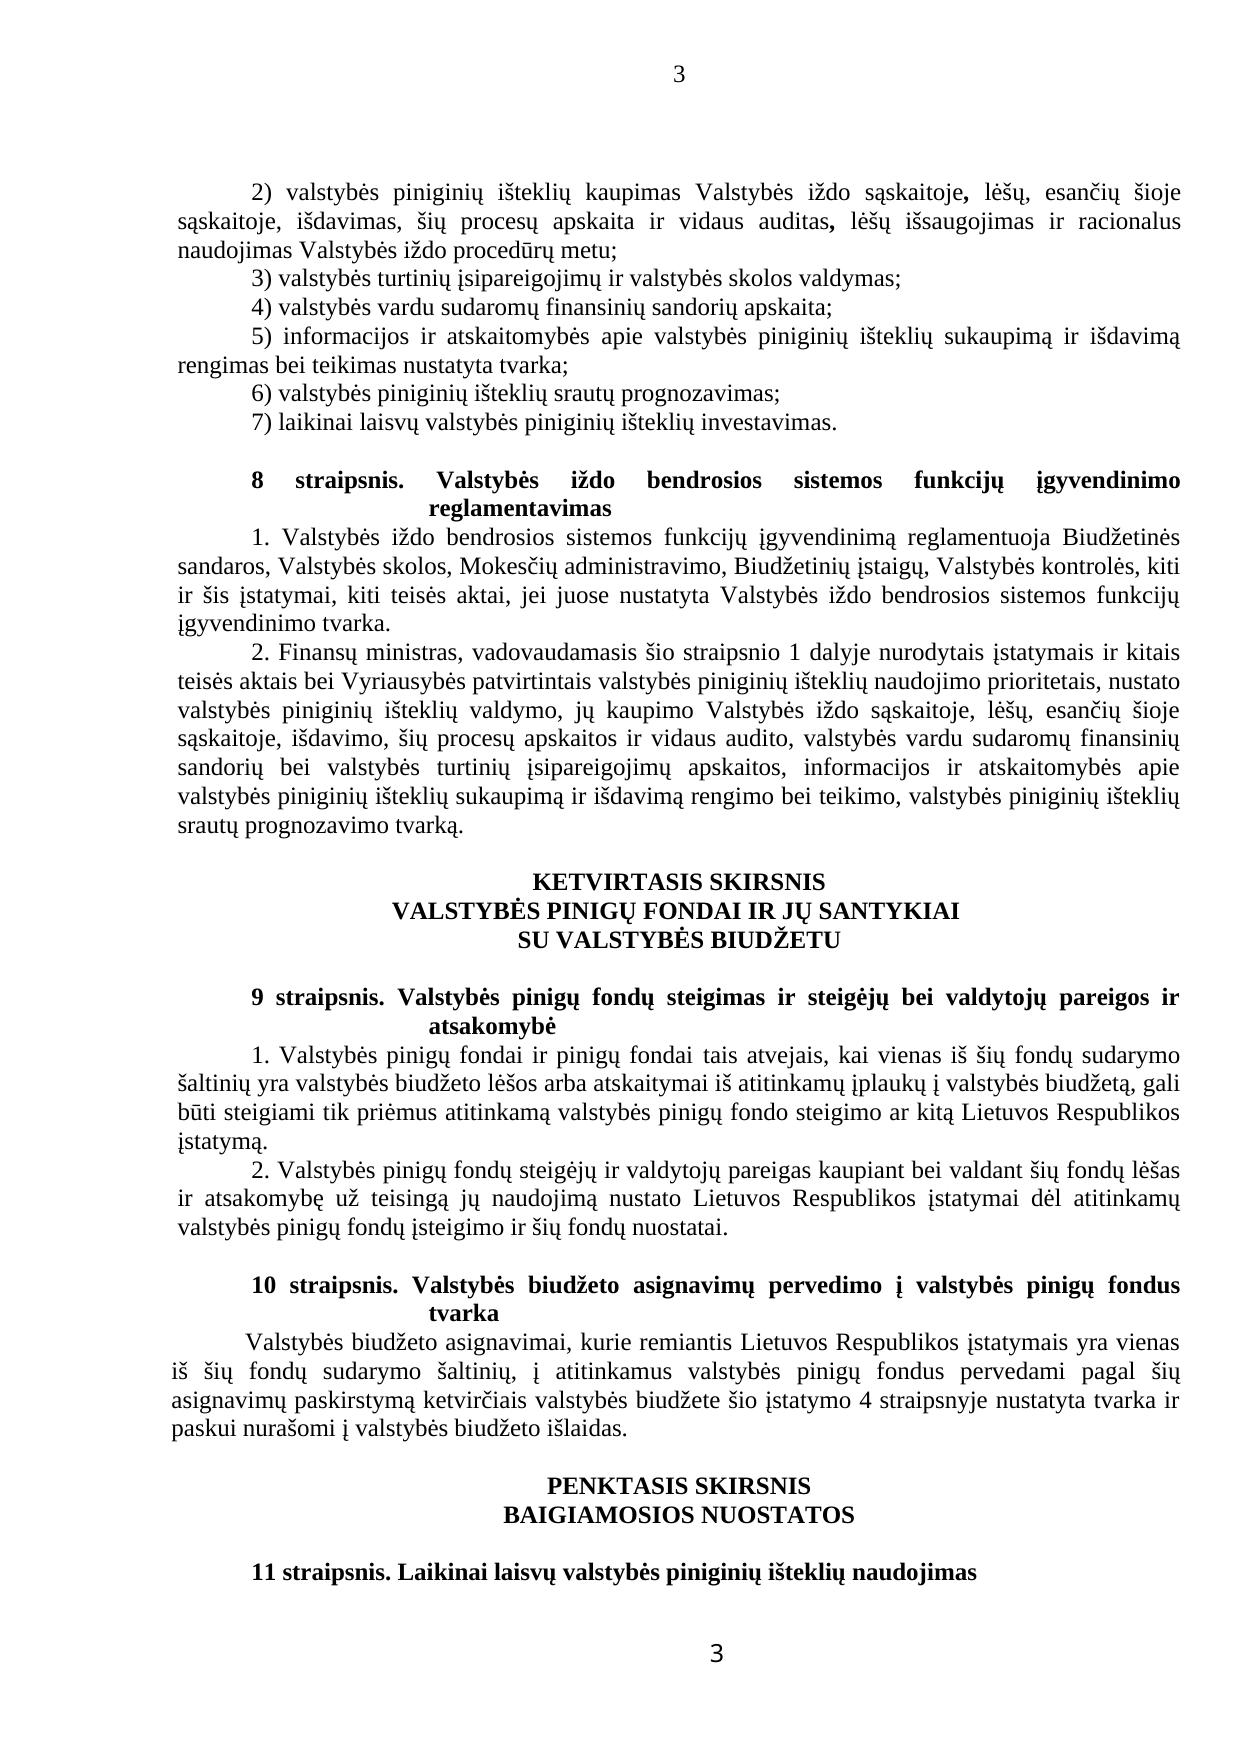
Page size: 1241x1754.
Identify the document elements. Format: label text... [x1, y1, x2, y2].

text Valstybės biudžeto asignavimai, kurie remiantis Lietuvos Respublikos įstatymais yra vienas iš šių fondų sudarymo šaltinių, į atitinkamus valstybės pinigų fondus pervedami pagal šių asignavimų paskirstymą ketvirčiais valstybės biudžete šio įstatymo 4 straipsnyje nustatyta tvarka ir paskui nurašomi į valstybės biudžeto išlaidas. [171, 1327, 1181, 1442]
text 11 straipsnis. Laikinai laisvų valstybės piniginių išteklių naudojimas [177, 1557, 1181, 1586]
text 7) laikinai laisvų valstybės piniginių išteklių investavimas. [177, 407, 1181, 436]
text KETVIRTASIS SKIRSNIS [177, 867, 1181, 896]
text 3) valstybės turtinių įsipareigojimų ir valstybės skolos valdymas; [177, 263, 1181, 292]
text BAIGIAMOSIOS NUOSTATOS [177, 1500, 1181, 1528]
text 1. Valstybės iždo bendrosios sistemos funkcijų įgyvendinimą reglamentuoja Biudžetinės sandaros, Valstybės skolos, Mokesčių administravimo, Biudžetinių įstaigų, Valstybės kontrolės, kiti ir šis įstatymai, kiti teisės aktai, jei juose nustatyta Valstybės iždo bendrosios sistemos funkcijų įgyvendinimo tvarka. [177, 522, 1181, 637]
text 6) valstybės piniginių išteklių srautų prognozavimas; [177, 378, 1181, 407]
text 2. Finansų ministras, vadovaudamasis šio straipsnio 1 dalyje nurodytais įstatymais ir kitais teisės aktais bei Vyriausybės patvirtintais valstybės piniginių išteklių naudojimo prioritetais, nustato valstybės piniginių išteklių valdymo, jų kaupimo Valstybės iždo sąskaitoje, lėšų, esančių šioje sąskaitoje, išdavimo, šių procesų apskaitos ir vidaus audito, valstybės vardu sudaromų finansinių sandorių bei valstybės turtinių įsipareigojimų apskaitos, informacijos ir atskaitomybės apie valstybės piniginių išteklių sukaupimą ir išdavimą rengimo bei teikimo, valstybės piniginių išteklių srautų prognozavimo tvarką. [177, 637, 1181, 838]
text 1. Valstybės pinigų fondai ir pinigų fondai tais atvejais, kai vienas iš šių fondų sudarymo šaltinių yra valstybės biudžeto lėšos arba atskaitymai iš atitinkamų įplaukų į valstybės biudžetą, gali būti steigiami tik priėmus atitinkamą valstybės pinigų fondo steigimo ar kitą Lietuvos Respublikos įstatymą. [177, 1040, 1181, 1155]
text 10 straipsnis. Valstybės biudžeto asignavimų pervedimo į valstybės pinigų fondus tvarka [251, 1270, 1181, 1327]
text 2. Valstybės pinigų fondų steigėjų ir valdytojų pareigas kaupiant bei valdant šių fondų lėšas ir atsakomybę už teisingą jų naudojimą nustato Lietuvos Respublikos įstatymai dėl atitinkamų valstybės pinigų fondų įsteigimo ir šių fondų nuostatai. [177, 1155, 1181, 1241]
text 8 straipsnis. Valstybės iždo bendrosios sistemos funkcijų įgyvendinimo reglamentavimas [251, 465, 1181, 522]
text PENKTASIS SKIRSNIS [177, 1471, 1181, 1500]
text VALSTYBĖS PINIGŲ FONDAI IR JŲ SANTYKIAI SU VALSTYBĖS BIUDŽETU [177, 896, 1181, 953]
text 9 straipsnis. Valstybės pinigų fondų steigimas ir steigėjų bei valdytojų pareigos ir atsakomybė [251, 982, 1181, 1040]
text 5) informacijos ir atskaitomybės apie valstybės piniginių išteklių sukaupimą ir išdavimą rengimas bei teikimas nustatyta tvarka; [177, 321, 1181, 378]
text 2) valstybės piniginių išteklių kaupimas Valstybės iždo sąskaitoje, lėšų, esančių šioje sąskaitoje, išdavimas, šių procesų apskaita ir vidaus auditas, lėšų išsaugojimas ir racionalus naudojimas Valstybės iždo procedūrų metu; [177, 177, 1181, 263]
text 4) valstybės vardu sudaromų finansinių sandorių apskaita; [177, 292, 1181, 321]
